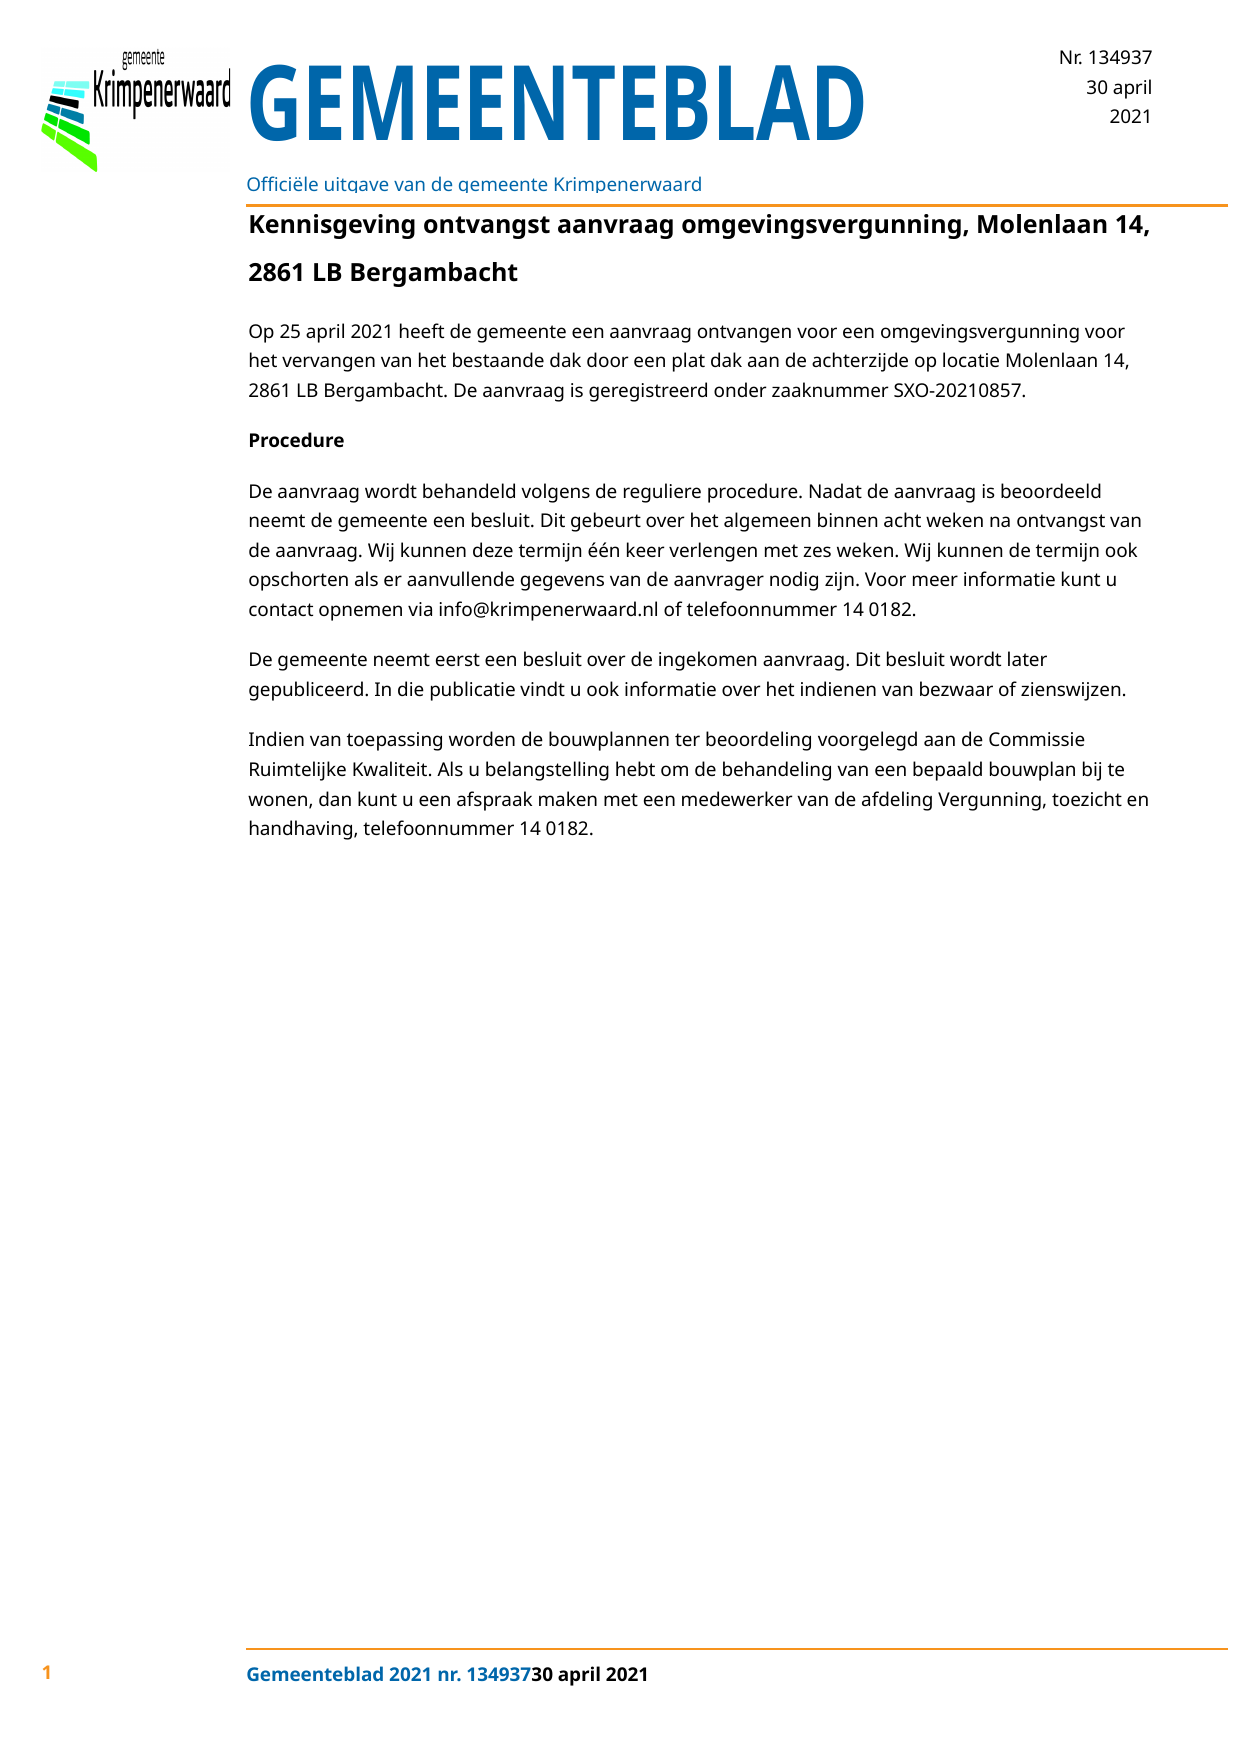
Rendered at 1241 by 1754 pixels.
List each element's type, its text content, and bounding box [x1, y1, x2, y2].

picture [41, 47, 231, 172]
text Kennisgeving ontvangst aanvraag omgevingsvergunning, Molenlaan 14, 2861 LB Bergambacht [248, 207, 1152, 288]
text De gemeente neemt eerst een besluit over de ingekomen aanvraag. Dit besluit wordt later gepubliceerd. In die publicatie vindt u ook informatie over het indienen van bezwaar of zienswijzen. [248, 647, 1152, 702]
text De aanvraag wordt behandeld volgens de reguliere procedure. Nadat de aanvraag is beoordeeld neemt de gemeente een besluit. Dit gebeurt over het algemeen binnen acht weken na ontvangst van de aanvraag. Wij kunnen deze termijn één keer verlengen met zes weken. Wij kunnen de termijn ook opschorten als er aanvullende gegevens van de aanvrager nodig zijn. Voor meer informatie kunt u contact opnemen via info@krimpenerwaard.nl of telefoonnummer 14 0182. [248, 478, 1152, 622]
text Indien van toepassing worden de bouwplannen ter beoordeling voorgelegd aan de Commissie Ruimtelijke Kwaliteit. Als u belangstelling hebt om de behandeling van een bepaald bouwplan bij te wonen, dan kunt u een afspraak maken met een medewerker van de afdeling Vergunning, toezicht en handhaving, telefoonnummer 14 0182. [248, 727, 1152, 841]
text Op 25 april 2021 heeft de gemeente een aanvraag ontvangen voor een omgevingsvergunning voor het vervangen van het bestaande dak door een plat dak aan de achterzijde op locatie Molenlaan 14, 2861 LB Bergambacht. De aanvraag is geregistreerd onder zaaknummer SXO-20210857. [248, 318, 1152, 403]
text Procedure [248, 427, 1152, 453]
